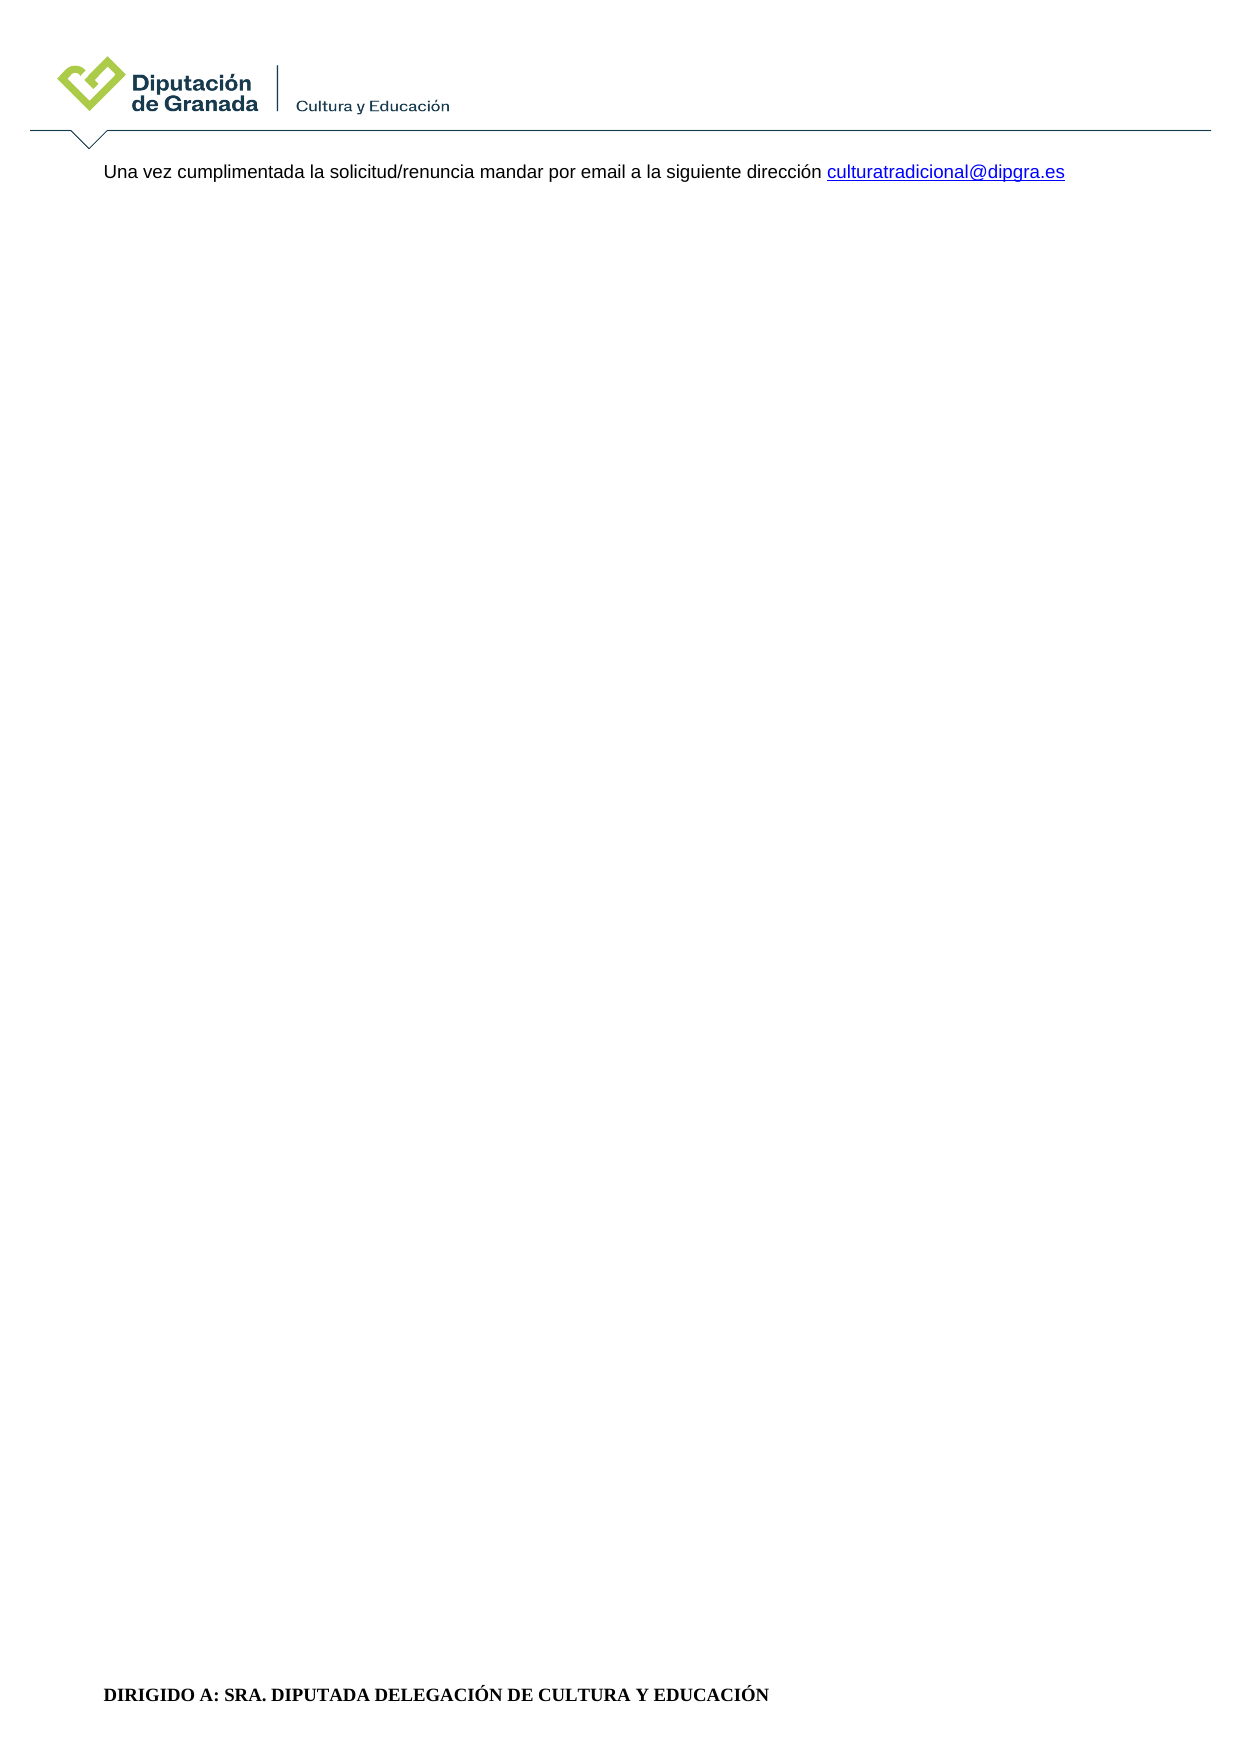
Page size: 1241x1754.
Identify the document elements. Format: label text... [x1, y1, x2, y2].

picture [0, 0, 1241, 151]
table_header Una vez cumplimentada la solicitud/renuncia mandar por email a la siguiente dirección culturatradicional@dipgra.es [96, 152, 1167, 223]
